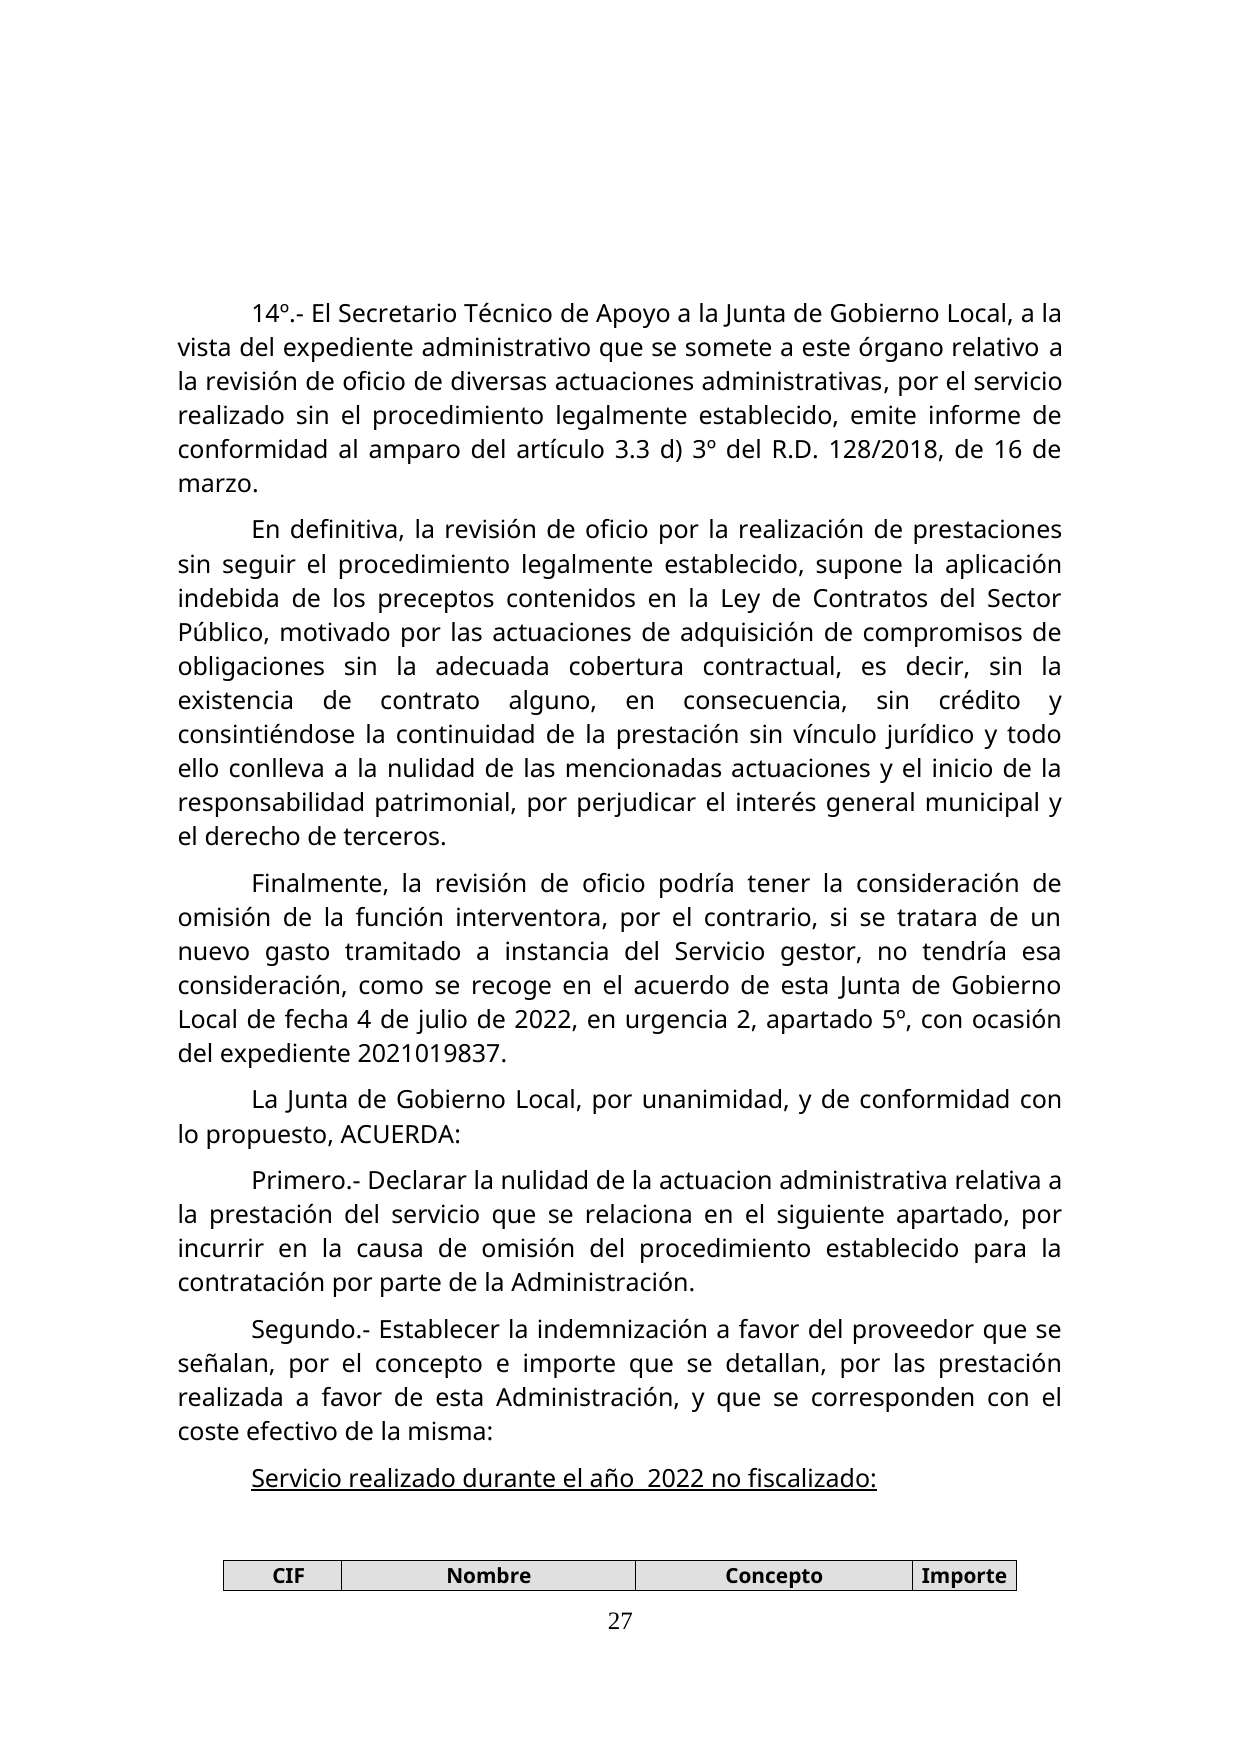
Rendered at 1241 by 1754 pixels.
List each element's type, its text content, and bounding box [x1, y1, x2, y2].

table_header Nombre [342, 1561, 635, 1590]
table_header CIF [224, 1561, 341, 1590]
text La Junta de Gobierno Local, por unanimidad, y de conformidad con lo propuesto, ACUERDA: [177, 1082, 1063, 1150]
table_header Concepto [636, 1561, 912, 1590]
subtitle 14º.- El Secretario Técnico de Apoyo a la Junta de Gobierno Local, a la vista del expediente administrativo que se somete a este órgano relativo a la revisión de oficio de diversas actuaciones administrativas, por el servicio realizado sin el procedimiento legalmente establecido, emite informe de conformidad al amparo del artículo 3.3 d) 3º del R.D. 128/2018, de 16 de marzo. [177, 295, 1063, 500]
text Primero.- Declarar la nulidad de la actuacion administrativa relativa a la prestación del servicio que se relaciona en el siguiente apartado, por incurrir en la causa de omisión del procedimiento establecido para la contratación por parte de la Administración. [177, 1163, 1063, 1299]
text Servicio realizado durante el año 2022 no fiscalizado: [177, 1460, 1063, 1494]
text En definitiva, la revisión de oficio por la realización de prestaciones sin seguir el procedimiento legalmente establecido, supone la aplicación indebida de los preceptos contenidos en la Ley de Contratos del Sector Público, motivado por las actuaciones de adquisición de compromisos de obligaciones sin la adecuada cobertura contractual, es decir, sin la existencia de contrato alguno, en consecuencia, sin crédito y consintiéndose la continuidad de la prestación sin vínculo jurídico y todo ello conlleva a la nulidad de las mencionadas actuaciones y el inicio de la responsabilidad patrimonial, por perjudicar el interés general municipal y el derecho de terceros. [177, 512, 1063, 853]
table_header Importe [913, 1561, 1016, 1590]
text Segundo.- Establecer la indemnización a favor del proveedor que se señalan, por el concepto e importe que se detallan, por las prestación realizada a favor de esta Administración, y que se corresponden con el coste efectivo de la misma: [177, 1312, 1063, 1448]
text Finalmente, la revisión de oficio podría tener la consideración de omisión de la función interventora, por el contrario, si se tratara de un nuevo gasto tramitado a instancia del Servicio gestor, no tendría esa consideración, como se recoge en el acuerdo de esta Junta de Gobierno Local de fecha 4 de julio de 2022, en urgencia 2, apartado 5º, con ocasión del expediente 2021019837. [177, 865, 1063, 1070]
